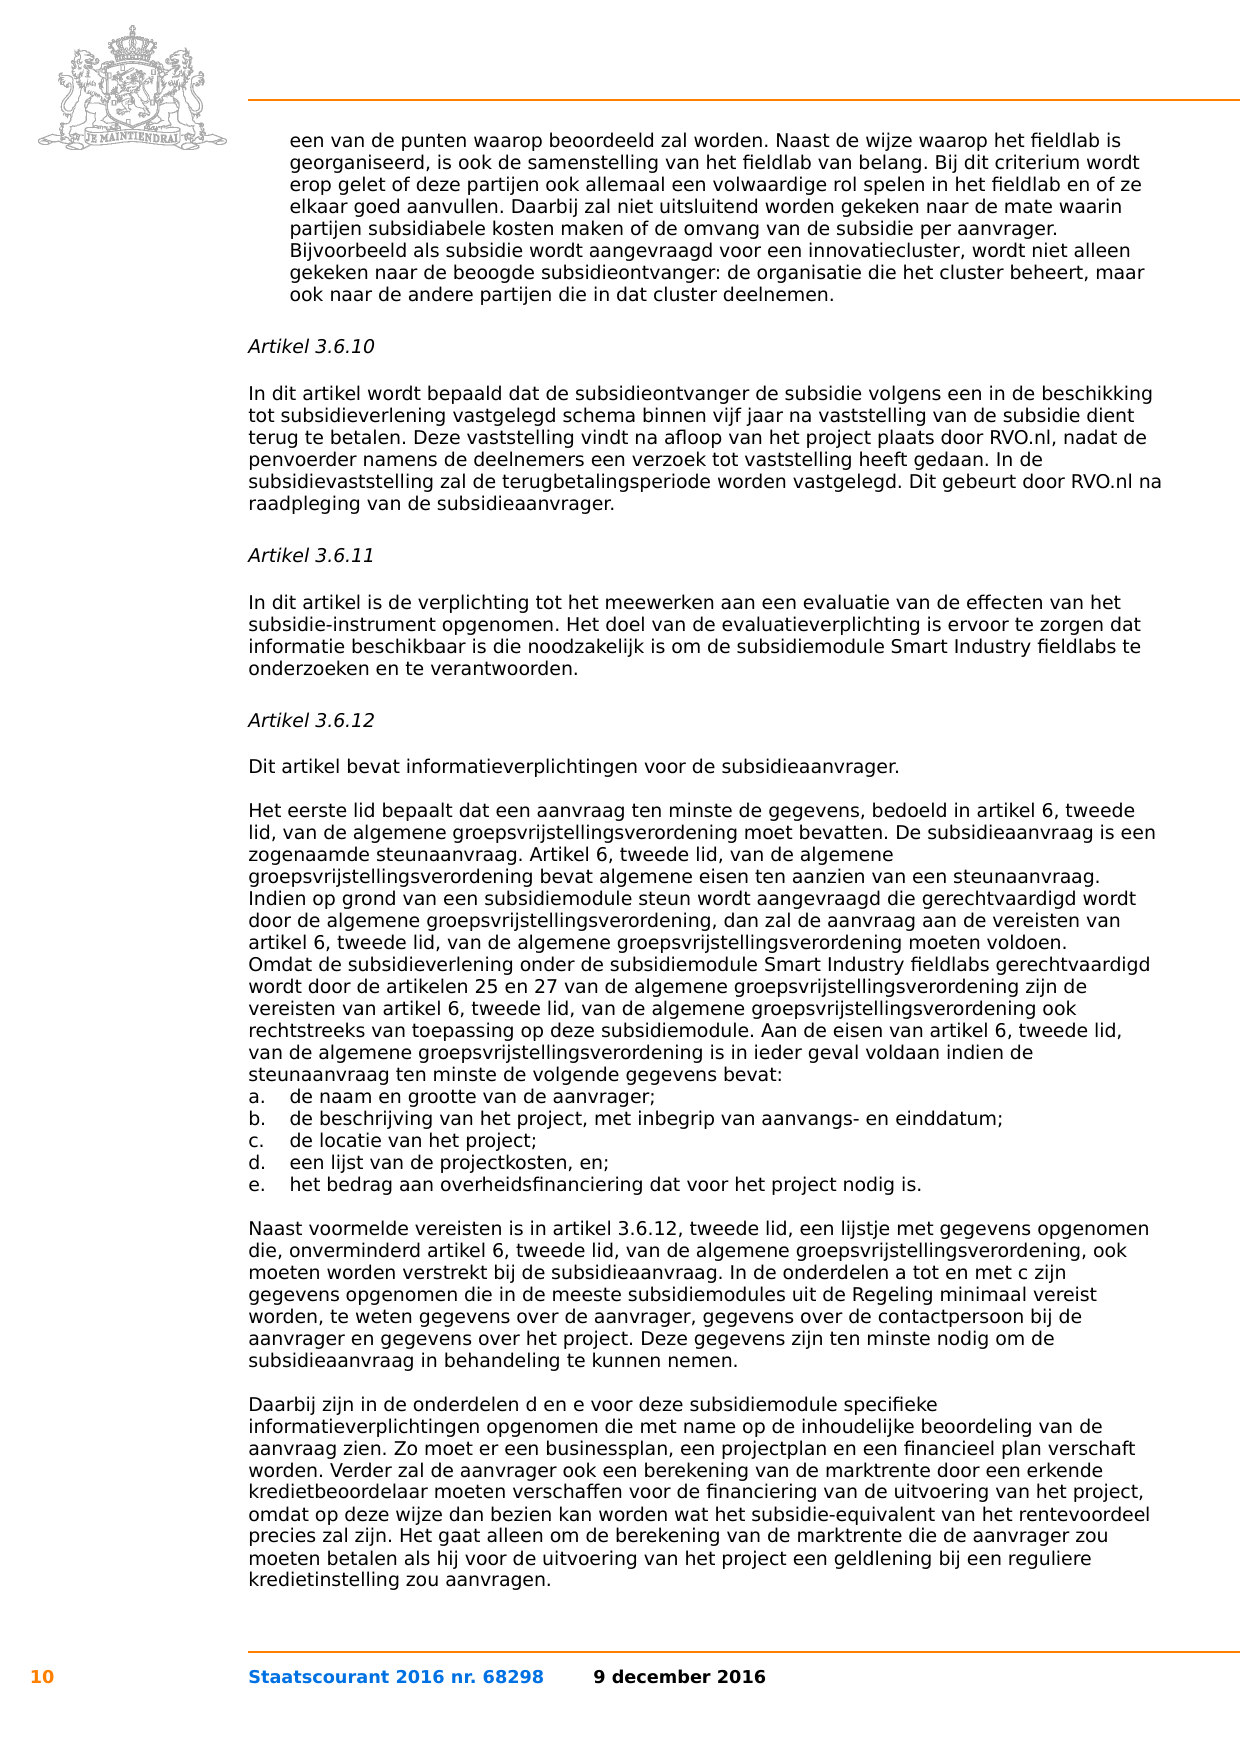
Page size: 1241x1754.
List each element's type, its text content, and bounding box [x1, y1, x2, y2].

subtitle Artikel 3.6.10 [248, 336, 1163, 358]
text b. de beschrijving van het project, met inbegrip van aanvangs- en einddatum; [248, 1108, 1163, 1130]
subtitle Artikel 3.6.12 [248, 709, 1163, 731]
text In dit artikel wordt bepaald dat de subsidieontvanger de subsidie volgens een in de beschikking tot subsidieverlening vastgelegd schema binnen vijf jaar na vaststelling van de subsidie dient terug te betalen. Deze vaststelling vindt na afloop van het project plaats door RVO.nl, nadat de penvoerder namens de deelnemers een verzoek tot vaststelling heeft gedaan. In de subsidievaststelling zal de terugbetalingsperiode worden vastgelegd. Dit gebeurt door RVO.nl na raadpleging van de subsidieaanvrager. [248, 383, 1163, 514]
text Dit artikel bevat informatieverplichtingen voor de subsidieaanvrager. [248, 756, 1163, 778]
text a. de naam en grootte van de aanvrager; [248, 1086, 1163, 1108]
subtitle Artikel 3.6.11 [248, 544, 1163, 567]
text Omdat de subsidieverlening onder de subsidiemodule Smart Industry fieldlabs gerechtvaardigd wordt door de artikelen 25 en 27 van de algemene groepsvrijstellingsverordening zijn de vereisten van artikel 6, tweede lid, van de algemene groepsvrijstellingsverordening ook rechtstreeks van toepassing op deze subsidiemodule. Aan de eisen van artikel 6, tweede lid, van de algemene groepsvrijstellingsverordening is in ieder geval voldaan indien de steunaanvraag ten minste de volgende gegevens bevat: [248, 954, 1163, 1086]
text Het eerste lid bepaalt dat een aanvraag ten minste de gegevens, bedoeld in artikel 6, tweede lid, van de algemene groepsvrijstellingsverordening moet bevatten. De subsidieaanvraag is een zogenaamde steunaanvraag. Artikel 6, tweede lid, van de algemene groepsvrijstellingsverordening bevat algemene eisen ten aanzien van een steunaanvraag. Indien op grond van een subsidiemodule steun wordt aangevraagd die gerechtvaardigd wordt door de algemene groepsvrijstellingsverordening, dan zal de aanvraag aan de vereisten van artikel 6, tweede lid, van de algemene groepsvrijstellingsverordening moeten voldoen. [248, 800, 1163, 954]
picture [38, 25, 227, 150]
text Naast voormelde vereisten is in artikel 3.6.12, tweede lid, een lijstje met gegevens opgenomen die, onverminderd artikel 6, tweede lid, van de algemene groepsvrijstellingsverordening, ook moeten worden verstrekt bij de subsidieaanvraag. In de onderdelen a tot en met c zijn gegevens opgenomen die in de meeste subsidiemodules uit de Regeling minimaal vereist worden, te weten gegevens over de aanvrager, gegevens over de contactpersoon bij de aanvrager en gegevens over het project. Deze gegevens zijn ten minste nodig om de subsidieaanvraag in behandeling te kunnen nemen. [248, 1218, 1163, 1372]
text d. een lijst van de projectkosten, en; [248, 1152, 1163, 1174]
text een van de punten waarop beoordeeld zal worden. Naast de wijze waarop het fieldlab is georganiseerd, is ook de samenstelling van het fieldlab van belang. Bij dit criterium wordt erop gelet of deze partijen ook allemaal een volwaardige rol spelen in het fieldlab en of ze elkaar goed aanvullen. Daarbij zal niet uitsluitend worden gekeken naar de mate waarin partijen subsidiabele kosten maken of de omvang van de subsidie per aanvrager. Bijvoorbeeld als subsidie wordt aangevraagd voor een innovatiecluster, wordt niet alleen gekeken naar de beoogde subsidieontvanger: de organisatie die het cluster beheert, maar ook naar de andere partijen die in dat cluster deelnemen. [289, 130, 1163, 306]
text Daarbij zijn in de onderdelen d en e voor deze subsidiemodule specifieke informatieverplichtingen opgenomen die met name op de inhoudelijke beoordeling van de aanvraag zien. Zo moet er een businessplan, een projectplan en een financieel plan verschaft worden. Verder zal de aanvrager ook een berekening van de marktrente door een erkende kredietbeoordelaar moeten verschaffen voor de financiering van de uitvoering van het project, omdat op deze wijze dan bezien kan worden wat het subsidie-equivalent van het rentevoordeel precies zal zijn. Het gaat alleen om de berekening van de marktrente die de aanvrager zou moeten betalen als hij voor de uitvoering van het project een geldlening bij een reguliere kredietinstelling zou aanvragen. [248, 1393, 1163, 1591]
text e. het bedrag aan overheidsfinanciering dat voor het project nodig is. [248, 1174, 1163, 1196]
text In dit artikel is de verplichting tot het meewerken aan een evaluatie van de effecten van het subsidie-instrument opgenomen. Het doel van de evaluatieverplichting is ervoor te zorgen dat informatie beschikbaar is die noodzakelijk is om de subsidiemodule Smart Industry fieldlabs te onderzoeken en te verantwoorden. [248, 592, 1163, 679]
text c. de locatie van het project; [248, 1130, 1163, 1152]
